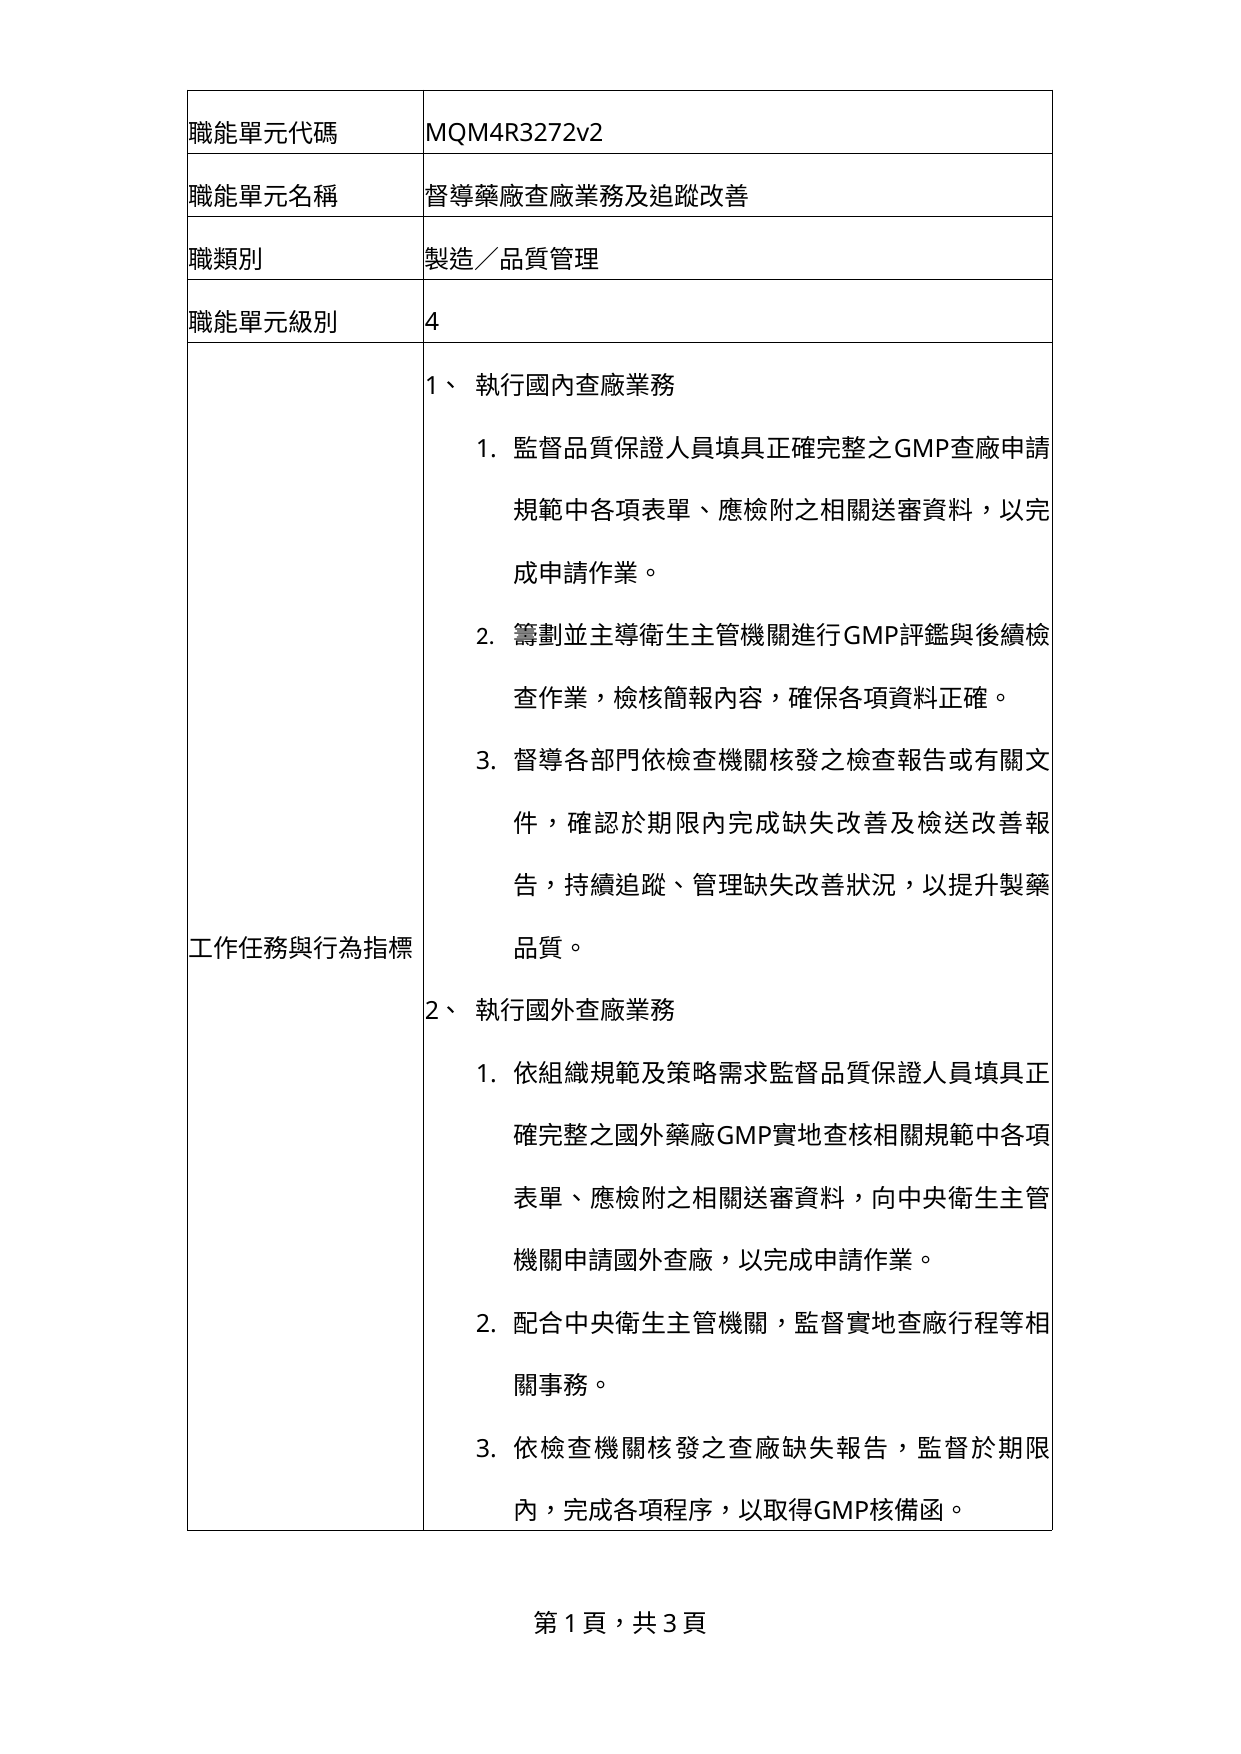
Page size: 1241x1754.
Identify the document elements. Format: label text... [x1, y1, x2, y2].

table_cell 督導藥廠查廠業務及追蹤改善 [424, 154, 1052, 216]
table_header 職能單元代碼 [188, 91, 423, 152]
table_cell 工作任務與行為指標 [188, 343, 423, 1529]
table_header MQM4R3272v2 [424, 91, 1052, 152]
table_cell 職能單元名稱 [188, 154, 423, 216]
table_cell 職能單元級別 [188, 280, 423, 342]
table_cell 製造／品質管理 [424, 217, 1052, 278]
table_cell 4 [424, 280, 1052, 342]
table_cell 執行國內查廠業務 監督品質保證人員填具正確完整之GMP查廠申請規範中各項表單、應檢附之相關送審資料，以完成申請作業。 籌劃並主導衛生主管機關進行GMP評鑑與後續檢查作業，檢核簡報內容，確保各項資料正確。 督導各部門依檢查機關核發之檢查報告或有關文件，確認於期限內完成缺失改善及檢送改善報告，持續追蹤、管理缺失改善狀況，以提升製藥品質。 執行國外查廠業務 依組織規範及策略需求監督品質保證人員填具正確完整之國外藥廠GMP實地查核相關規範中各項表單、應檢附之相關送審資料，向中央衛生主管機關申請國外查廠，以完成申請作業。 配合中央衛生主管機關，監督實地查廠行程等相關事務。 依檢查機關核發之查廠缺失報告，監督於期限內，完成各項程序，以取得GMP核備函。 [424, 343, 1052, 1529]
table_cell 職類別 [188, 217, 423, 278]
